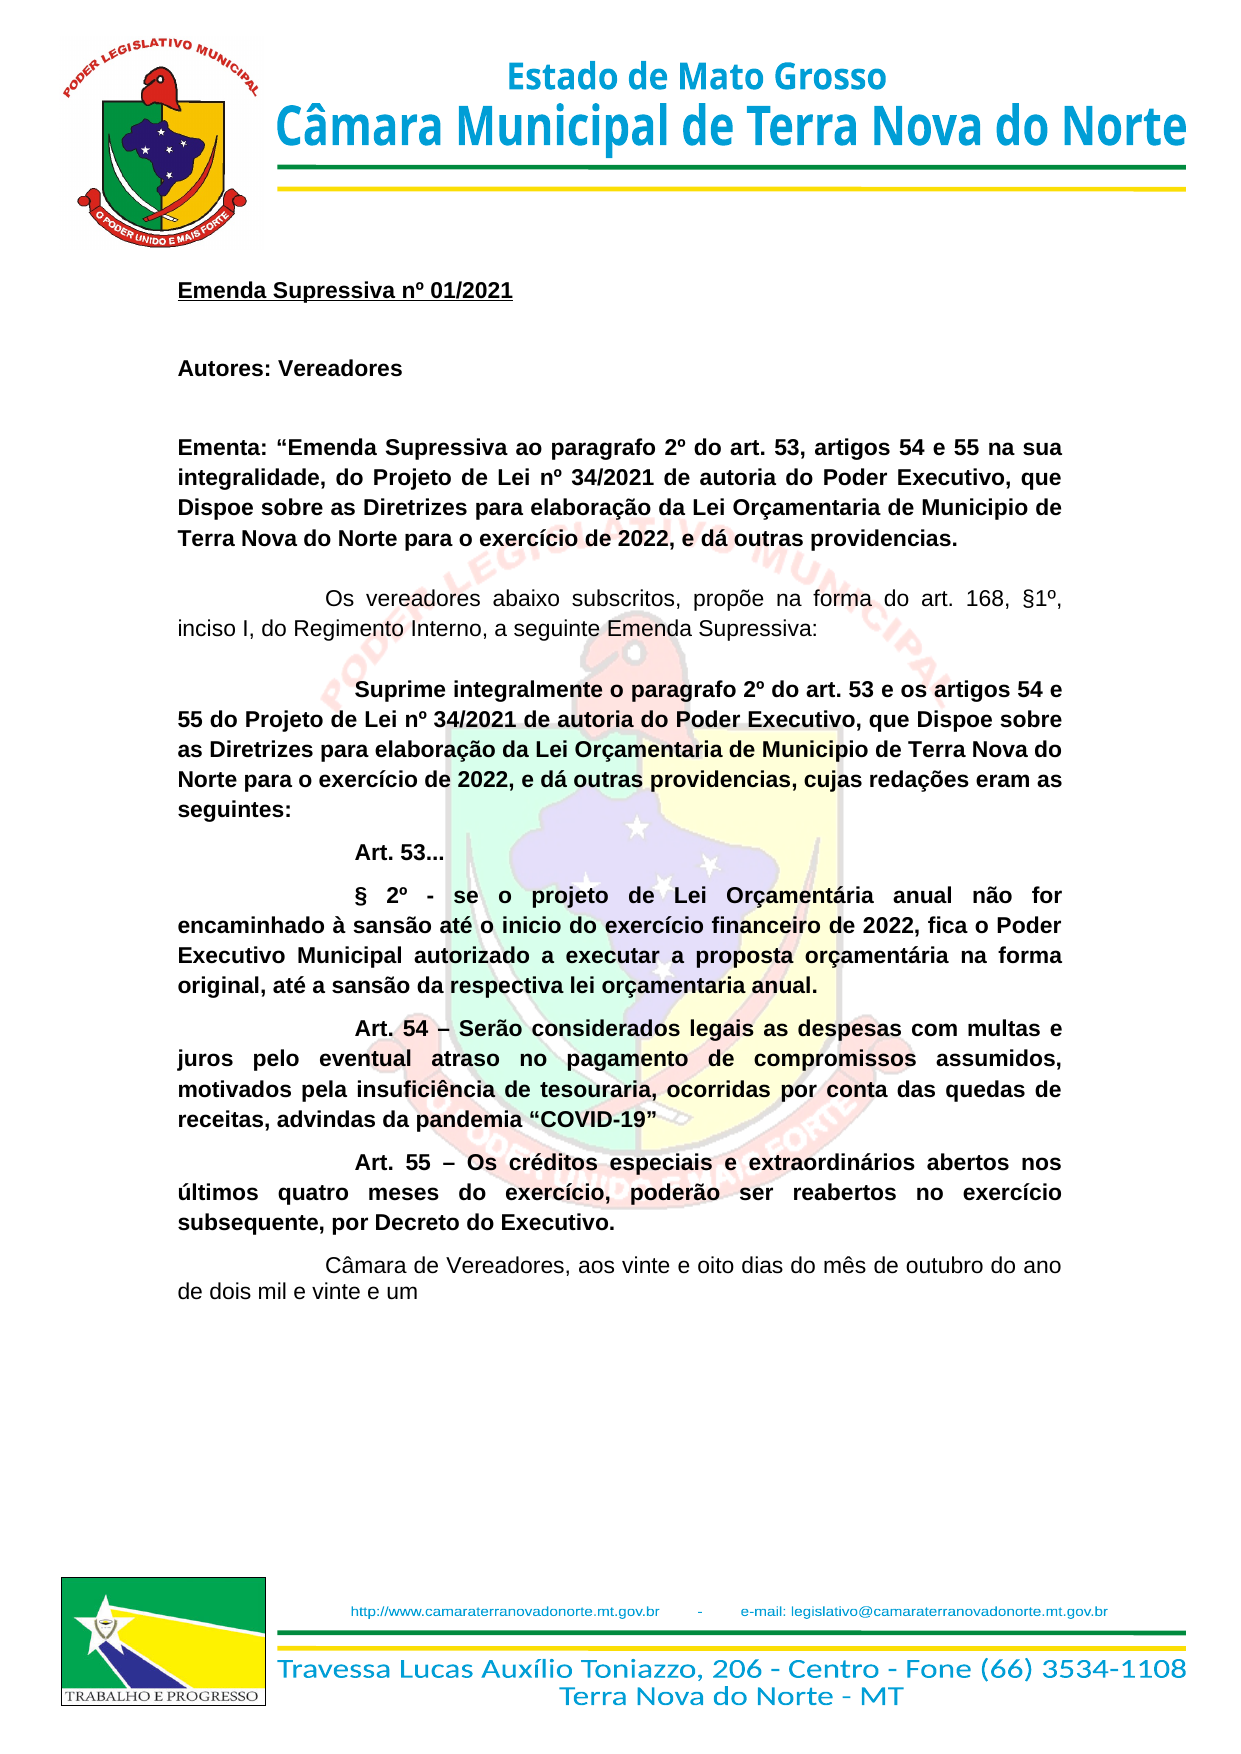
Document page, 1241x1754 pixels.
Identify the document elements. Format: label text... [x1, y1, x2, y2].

picture [59, 36, 264, 250]
picture [863, 1613, 872, 1618]
text Os vereadores abaixo subscritos, propõe na forma do art. 168, §1º, inciso I, do Regimento Interno, a seguinte Emenda Supressiva: [971, 585, 1063, 641]
text Art. 55 – Os créditos especiais e extraordinários abertos nos últimos quatro meses do exercício, poderão ser reabertos no exercício subsequente, por Decreto do Executivo. [336, 1148, 1063, 1235]
text § 2º - se o projeto de Lei Orçamentária anual não for encaminhado à sansão até o inicio do exercício financeiro de 2022, fica o Poder Executivo Municipal autorizado a executar a proposta orçamentária na forma original, até a sansão da respectiva lei orçamentaria anual. [971, 882, 1063, 999]
subtitle Emenda Supressiva nº 01/2021 [177, 277, 1064, 304]
text Art. 54 – Serão considerados legais as despesas com multas e juros pelo eventual atraso no pagamento de compromissos assumidos, motivados pela insuficiência de tesouraria, ocorridas por conta das quedas de receitas, advindas da pandemia “COVID-19” [177, 1015, 307, 1132]
picture [862, 1606, 872, 1611]
picture [360, 1607, 372, 1614]
text Os vereadores abaixo subscritos, propõe na forma do art. 168, §1º, inciso I, do Regimento Interno, a seguinte Emenda Supressiva: [177, 585, 307, 641]
text Art. 53... [177, 839, 307, 865]
text Art. 53... [971, 839, 1063, 865]
picture [62, 1578, 265, 1705]
text Suprime integralmente o paragrafo 2º do art. 53 e os artigos 54 e 55 do Projeto de Lei nº 34/2021 de autoria do Poder Executivo, que Dispoe sobre as Diretrizes para elaboração da Lei Orçamentaria de Municipio de Terra Nova do Norte para o exercício de 2022, e dá outras providencias, cujas redações eram as seguintes: [177, 676, 307, 823]
picture [581, 1607, 592, 1616]
picture [797, 1608, 802, 1616]
text Suprime integralmente o paragrafo 2º do art. 53 e os artigos 54 e 55 do Projeto de Lei nº 34/2021 de autoria do Poder Executivo, que Dispoe sobre as Diretrizes para elaboração da Lei Orçamentaria de Municipio de Terra Nova do Norte para o exercício de 2022, e dá outras providencias, cujas redações eram as seguintes: [971, 676, 1063, 823]
picture [476, 1607, 488, 1616]
text Ementa: “Emenda Supressiva ao paragrafo 2º do art. 53, artigos 54 e 55 na sua integralidade, do Projeto de Lei nº 34/2021 de autoria do Poder Executivo, que Dispoe sobre as Diretrizes para elaboração da Lei Orçamentaria de Municipio de Terra Nova do Norte para o exercício de 2022, e dá outras providencias. [177, 434, 1063, 551]
text Câmara de Vereadores, aos vinte e oito dias do mês de outubro do ano de dois mil e vinte e um [177, 1252, 1063, 1304]
text Autores: Vereadores [177, 355, 1063, 381]
picture [834, 1606, 841, 1614]
text Art. 54 – Serão considerados legais as despesas com multas e juros pelo eventual atraso no pagamento de compromissos assumidos, motivados pela insuficiência de tesouraria, ocorridas por conta das quedas de receitas, advindas da pandemia “COVID-19” [971, 1015, 1063, 1132]
text § 2º - se o projeto de Lei Orçamentária anual não for encaminhado à sansão até o inicio do exercício financeiro de 2022, fica o Poder Executivo Municipal autorizado a executar a proposta orçamentária na forma original, até a sansão da respectiva lei orçamentaria anual. [177, 882, 307, 999]
text Art. 55 – Os créditos especiais e extraordinários abertos nos últimos quatro meses do exercício, poderão ser reabertos no exercício subsequente, por Decreto do Executivo. [177, 1148, 333, 1235]
